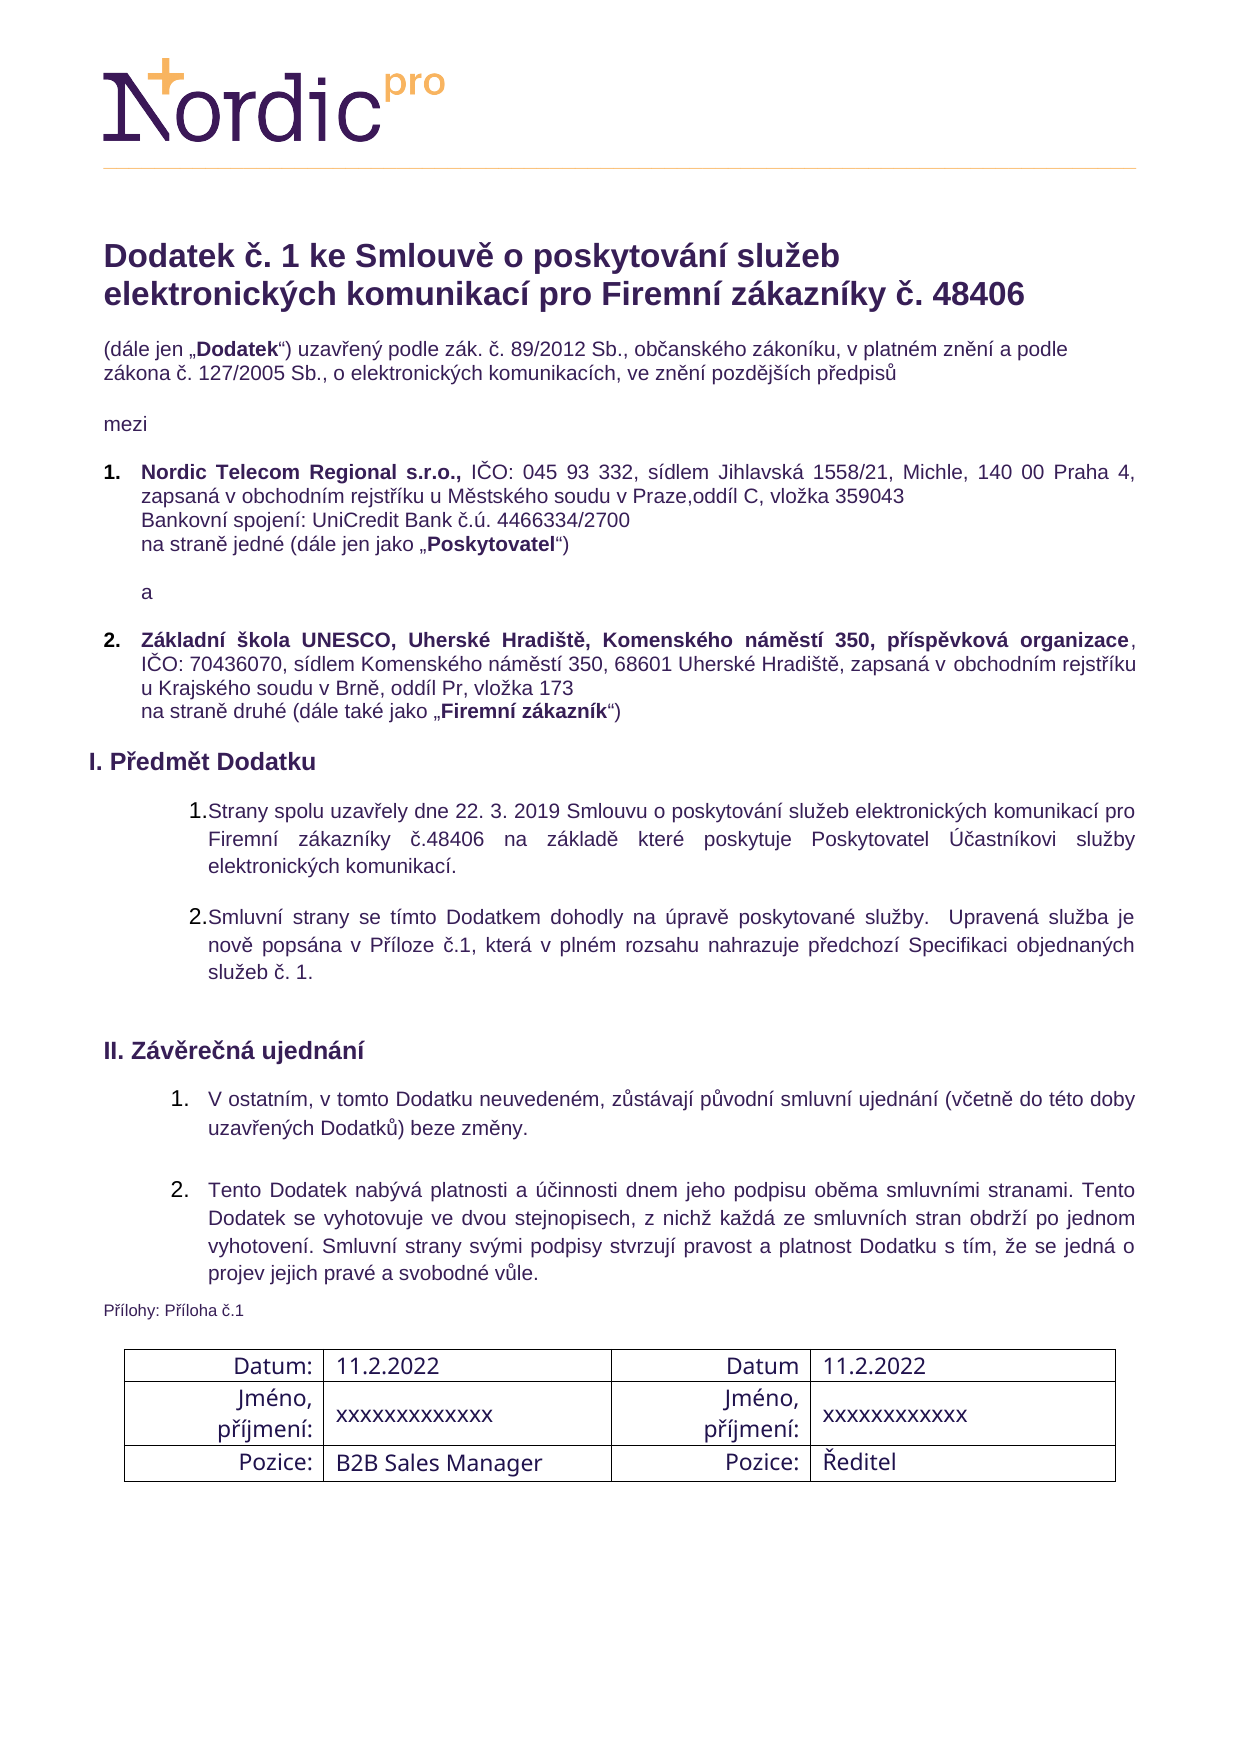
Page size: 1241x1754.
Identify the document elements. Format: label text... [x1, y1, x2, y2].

table_cell Pozice: [612, 1446, 810, 1481]
table_cell xxxxxxxxxxxx [811, 1382, 1115, 1444]
text II. Závěrečná ujednání [103, 1036, 1136, 1064]
list Nordic Telecom Regional s.r.o., IČO: 045 93 332, sídlem Jihlavská 1558/21, Michle, 140 00 Praha 4, zapsaná v obchodním rejstříku u Městského soudu v Praze,oddíl C, vložka 359043 [103, 460, 1136, 508]
text I. Předmět Dodatku [89, 747, 1136, 776]
table_cell xxxxxxxxxxxxx [324, 1382, 611, 1444]
text na straně jedné (dále jen jako „Poskytovatel“) [141, 532, 1136, 556]
text Přílohy: Příloha č.1 [103, 1301, 1136, 1320]
text a [141, 579, 1136, 603]
list Tento Dodatek nabývá platnosti a účinnosti dnem jeho podpisu oběma smluvními stranami. Tento Dodatek se vyhotovuje ve dvou stejnopisech, z nichž každá ze smluvních stran obdrží po jednom vyhotovení. Smluvní strany svými podpisy stvrzují pravost a platnost Dodatku s tím, že se jedná o projev jejich pravé a svobodné vůle. [170, 1176, 1136, 1285]
text na straně druhé (dále také jako „Firemní zákazník“) [141, 699, 1136, 723]
text (dále jen „Dodatek“) uzavřený podle zák. č. 89/2012 Sb., občanského zákoníku, v platném znění a podle zákona č. 127/2005 Sb., o elektronických komunikacích, ve znění pozdějších předpisů [103, 336, 1136, 384]
table_header 11.2.2022 [811, 1350, 1115, 1381]
table_cell Jméno, příjmení: [612, 1382, 810, 1444]
list V ostatním, v tomto Dodatku neuvedeném, zůstávají původní smluvní ujednání (včetně do této doby uzavřených Dodatků) beze změny. [170, 1085, 1136, 1139]
text Dodatek č. 1 ke Smlouvě o poskytování služeb elektronických komunikací pro Firemní zákazníky č. 48406 [103, 236, 1111, 312]
table_cell B2B Sales Manager [324, 1446, 611, 1481]
text Bankovní spojení: UniCredit Bank č.ú. 4466334/2700 [141, 508, 1136, 532]
table_header Datum [612, 1350, 810, 1381]
list Strany spolu uzavřely dne 22. 3. 2019 Smlouvu o poskytování služeb elektronických komunikací pro Firemní zákazníky č.48406 na základě které poskytuje Poskytovatel Účastníkovi služby elektronických komunikací. [170, 797, 1136, 878]
table_cell Jméno, příjmení: [125, 1382, 323, 1444]
text _________________________________________________________________________________ [103, 145, 1136, 168]
text mezi [103, 412, 1136, 436]
table_header 11.2.2022 [324, 1350, 611, 1381]
list Smluvní strany se tímto Dodatkem dohodly na úpravě poskytované služby. Upravená služba je nově popsána v Příloze č.1, která v plném rozsahu nahrazuje předchozí Specifikaci objednaných služeb č. 1. [170, 903, 1136, 984]
table_cell Ředitel [811, 1446, 1115, 1481]
list Základní škola UNESCO, Uherské Hradiště, Komenského náměstí 350, příspěvková organizace, IČO: 70436070, sídlem Komenského náměstí 350, 68601 Uherské Hradiště, zapsaná v obchodním rejstříku u Krajského soudu v Brně, oddíl Pr, vložka 173 [103, 627, 1136, 699]
table_cell Pozice: [125, 1446, 323, 1481]
table_header Datum: [125, 1350, 323, 1381]
